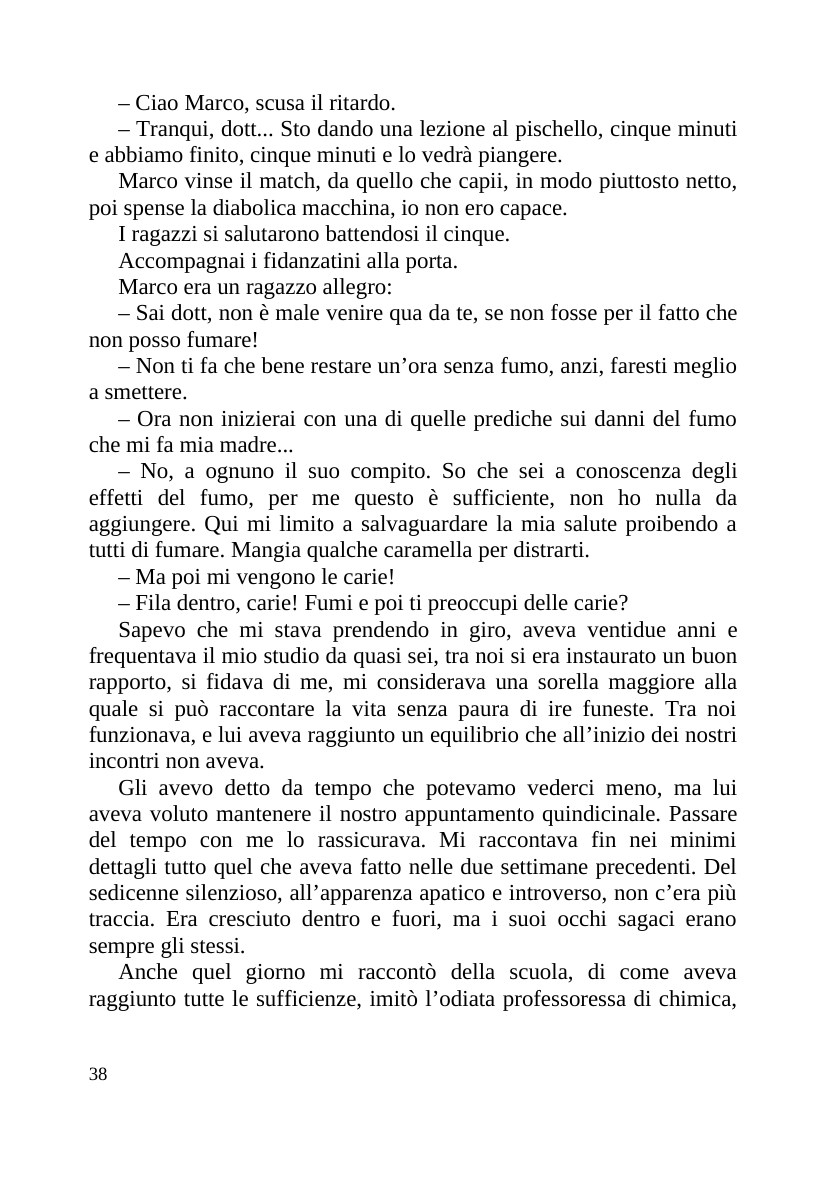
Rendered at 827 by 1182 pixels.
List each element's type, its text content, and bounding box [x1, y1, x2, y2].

text Anche quel giorno mi raccontò della scuola, di come aveva raggiunto tutte le sufficienze, imitò l’odiata professoressa di chimica, [88, 958, 738, 1011]
text Gli avevo detto da tempo che potevamo vederci meno, ma lui aveva voluto mantenere il nostro appuntamento quindicinale. Passare del tempo con me lo rassicurava. Mi raccontava fin nei minimi dettagli tutto quel che aveva fatto nelle due settimane precedenti. Del sedicenne silenzioso, all’apparenza apatico e introverso, non c’era più traccia. Era cresciuto dentro e fuori, ma i suoi occhi sagaci erano sempre gli stessi. [88, 774, 738, 958]
text – Tranqui, dott... Sto dando una lezione al pischello, cinque minuti e abbiamo finito, cinque minuti e lo vedrà piangere. [88, 115, 738, 168]
text Marco era un ragazzo allegro: [88, 273, 738, 299]
text – Ora non inizierai con una di quelle prediche sui danni del fumo che mi fa mia madre... [88, 405, 738, 457]
text Sapevo che mi stava prendendo in giro, aveva ventidue anni e frequentava il mio studio da quasi sei, tra noi si era instaurato un buon rapporto, si fidava di me, mi considerava una sorella maggiore alla quale si può raccontare la vita senza paura di ire funeste. Tra noi funzionava, e lui aveva raggiunto un equilibrio che all’inizio dei nostri incontri non aveva. [88, 616, 738, 774]
text Marco vinse il match, da quello che capii, in modo piuttosto netto, poi spense la diabolica macchina, io non ero capace. [88, 168, 738, 220]
text I ragazzi si salutarono battendosi il cinque. [88, 220, 738, 247]
text – Ciao Marco, scusa il ritardo. [88, 88, 738, 115]
text – Ma poi mi vengono le carie! [88, 563, 738, 589]
text – Fila dentro, carie! Fumi e poi ti preoccupi delle carie? [88, 589, 738, 616]
text – Sai dott, non è male venire qua da te, se non fosse per il fatto che non posso fumare! [88, 299, 738, 352]
text – No, a ognuno il suo compito. So che sei a conoscenza degli effetti del fumo, per me questo è sufficiente, non ho nulla da aggiungere. Qui mi limito a salvaguardare la mia salute proibendo a tutti di fumare. Mangia qualche caramella per distrarti. [88, 457, 738, 563]
text – Non ti fa che bene restare un’ora senza fumo, anzi, faresti meglio a smettere. [88, 352, 738, 405]
text Accompagnai i fidanzatini alla porta. [88, 247, 738, 273]
